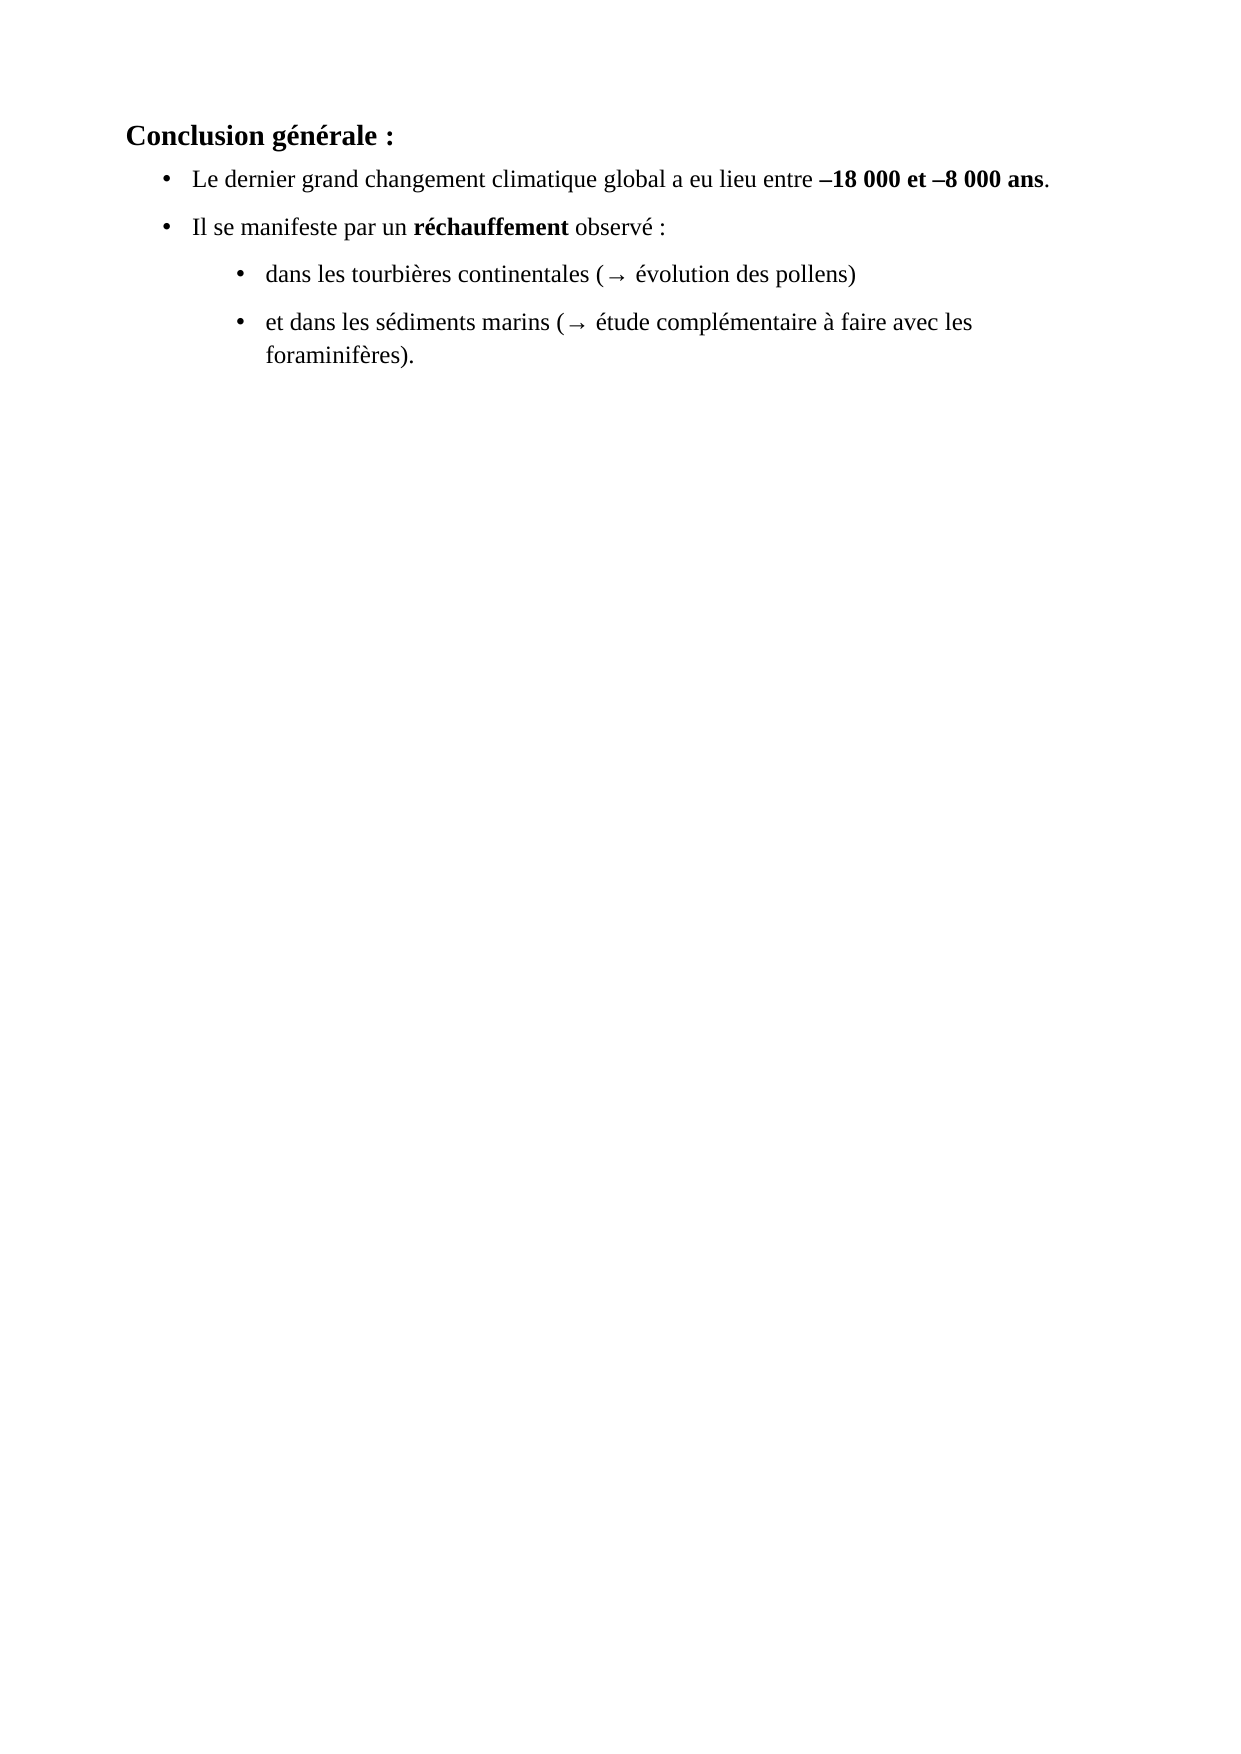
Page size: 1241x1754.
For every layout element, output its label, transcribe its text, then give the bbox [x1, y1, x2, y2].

list Il se manifeste par un réchauffement observé : [162, 212, 1122, 241]
list dans les tourbières continentales (→ évolution des pollens) [236, 259, 1122, 288]
list Le dernier grand changement climatique global a eu lieu entre –18 000 et –8 000 ans. [162, 164, 1122, 193]
list et dans les sédiments marins (→ étude complémentaire à faire avec les foraminifères). [236, 307, 1122, 369]
subtitle Conclusion générale : [118, 118, 1122, 152]
